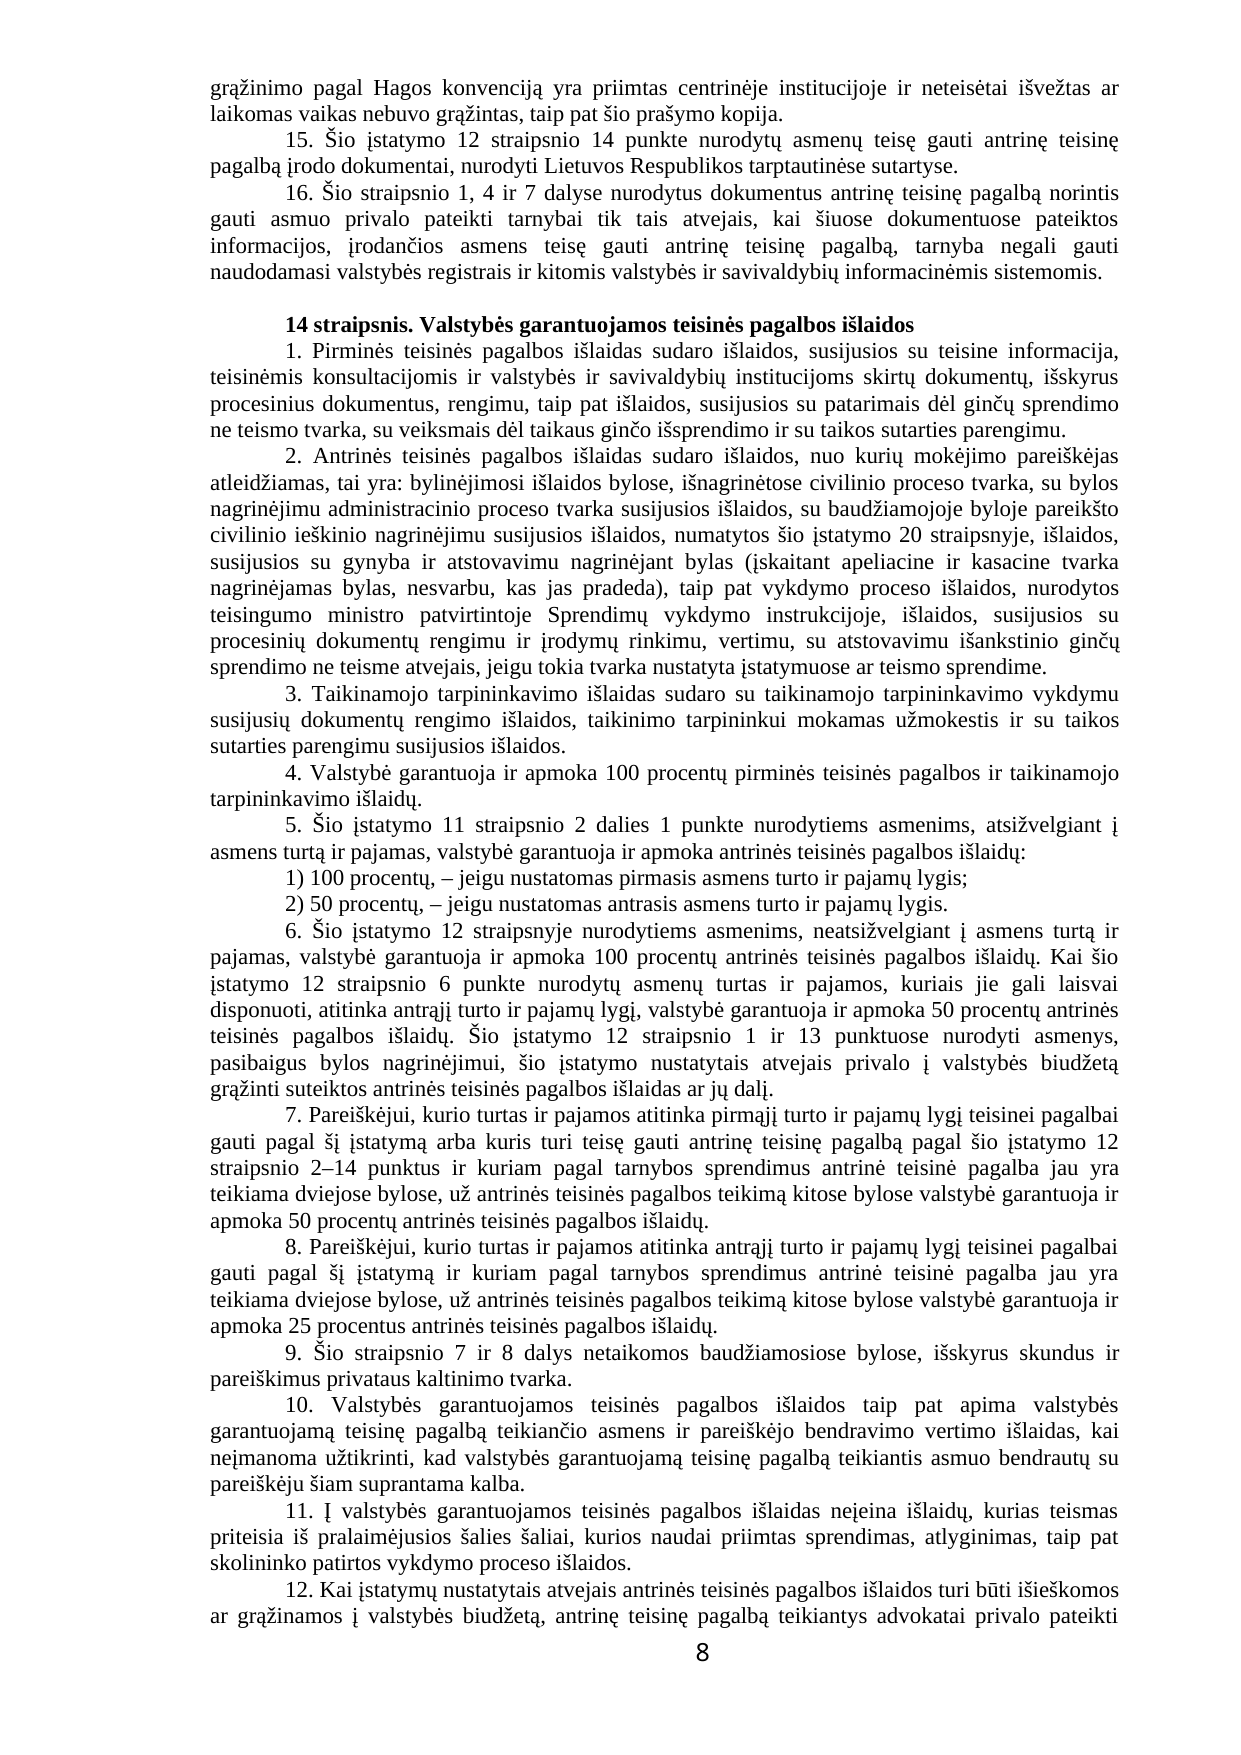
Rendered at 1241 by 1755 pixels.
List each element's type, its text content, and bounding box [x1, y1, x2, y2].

text 9. Šio straipsnio 7 ir 8 dalys netaikomos baudžiamosiose bylose, išskyrus skundus ir pareiškimus privataus kaltinimo tvarka. [210, 1338, 1120, 1391]
text grąžinimo pagal Hagos konvenciją yra priimtas centrinėje institucijoje ir neteisėtai išvežtas ar laikomas vaikas nebuvo grąžintas, taip pat šio prašymo kopija. [210, 73, 1120, 126]
text 6. Šio įstatymo 12 straipsnyje nurodytiems asmenims, neatsižvelgiant į asmens turtą ir pajamas, valstybė garantuoja ir apmoka 100 procentų antrinės teisinės pagalbos išlaidų. Kai šio įstatymo 12 straipsnio 6 punkte nurodytų asmenų turtas ir pajamos, kuriais jie gali laisvai disponuoti, atitinka antrąjį turto ir pajamų lygį, valstybė garantuoja ir apmoka 50 procentų antrinės teisinės pagalbos išlaidų. Šio įstatymo 12 straipsnio 1 ir 13 punktuose nurodyti asmenys, pasibaigus bylos nagrinėjimui, šio įstatymo nustatytais atvejais privalo į valstybės biudžetą grąžinti suteiktos antrinės teisinės pagalbos išlaidas ar jų dalį. [210, 917, 1120, 1101]
text 15. Šio įstatymo 12 straipsnio 14 punkte nurodytų asmenų teisę gauti antrinę teisinę pagalbą įrodo dokumentai, nurodyti Lietuvos Respublikos tarptautinėse sutartyse. [210, 126, 1120, 179]
text 5. Šio įstatymo 11 straipsnio 2 dalies 1 punkte nurodytiems asmenims, atsižvelgiant į asmens turtą ir pajamas, valstybė garantuoja ir apmoka antrinės teisinės pagalbos išlaidų: [210, 811, 1120, 864]
text 1. Pirminės teisinės pagalbos išlaidas sudaro išlaidos, susijusios su teisine informacija, teisinėmis konsultacijomis ir valstybės ir savivaldybių institucijoms skirtų dokumentų, išskyrus procesinius dokumentus, rengimu, taip pat išlaidos, susijusios su patarimais dėl ginčų sprendimo ne teismo tvarka, su veiksmais dėl taikaus ginčo išsprendimo ir su taikos sutarties parengimu. [210, 337, 1120, 442]
text 7. Pareiškėjui, kurio turtas ir pajamos atitinka pirmąjį turto ir pajamų lygį teisinei pagalbai gauti pagal šį įstatymą arba kuris turi teisę gauti antrinę teisinę pagalbą pagal šio įstatymo 12 straipsnio 2–14 punktus ir kuriam pagal tarnybos sprendimus antrinė teisinė pagalba jau yra teikiama dviejose bylose, už antrinės teisinės pagalbos teikimą kitose bylose valstybė garantuoja ir apmoka 50 procentų antrinės teisinės pagalbos išlaidų. [210, 1101, 1120, 1233]
text 11. Į valstybės garantuojamos teisinės pagalbos išlaidas neįeina išlaidų, kurias teismas priteisia iš pralaimėjusios šalies šaliai, kurios naudai priimtas sprendimas, atlyginimas, taip pat skolininko patirtos vykdymo proceso išlaidos. [210, 1497, 1120, 1576]
text 1) 100 procentų, – jeigu nustatomas pirmasis asmens turto ir pajamų lygis; [210, 864, 1120, 891]
text 3. Taikinamojo tarpininkavimo išlaidas sudaro su taikinamojo tarpininkavimo vykdymu susijusių dokumentų rengimo išlaidos, taikinimo tarpininkui mokamas užmokestis ir su taikos sutarties parengimu susijusios išlaidos. [210, 680, 1120, 759]
text 2. Antrinės teisinės pagalbos išlaidas sudaro išlaidos, nuo kurių mokėjimo pareiškėjas atleidžiamas, tai yra: bylinėjimosi išlaidos bylose, išnagrinėtose civilinio proceso tvarka, su bylos nagrinėjimu administracinio proceso tvarka susijusios išlaidos, su baudžiamojoje byloje pareikšto civilinio ieškinio nagrinėjimu susijusios išlaidos, numatytos šio įstatymo 20 straipsnyje, išlaidos, susijusios su gynyba ir atstovavimu nagrinėjant bylas (įskaitant apeliacine ir kasacine tvarka nagrinėjamas bylas, nesvarbu, kas jas pradeda), taip pat vykdymo proceso išlaidos, nurodytos teisingumo ministro patvirtintoje Sprendimų vykdymo instrukcijoje, išlaidos, susijusios su procesinių dokumentų rengimu ir įrodymų rinkimu, vertimu, su atstovavimu išankstinio ginčų sprendimo ne teisme atvejais, jeigu tokia tvarka nustatyta įstatymuose ar teismo sprendime. [210, 442, 1120, 680]
text 12. Kai įstatymų nustatytais atvejais antrinės teisinės pagalbos išlaidos turi būti išieškomos ar grąžinamos į valstybės biudžetą, antrinę teisinę pagalbą teikiantys advokatai privalo pateikti [210, 1576, 1120, 1628]
text 16. Šio straipsnio 1, 4 ir 7 dalyse nurodytus dokumentus antrinę teisinę pagalbą norintis gauti asmuo privalo pateikti tarnybai tik tais atvejais, kai šiuose dokumentuose pateiktos informacijos, įrodančios asmens teisę gauti antrinę teisinę pagalbą, tarnyba negali gauti naudodamasi valstybės registrais ir kitomis valstybės ir savivaldybių informacinėmis sistemomis. [210, 179, 1120, 284]
text 8. Pareiškėjui, kurio turtas ir pajamos atitinka antrąjį turto ir pajamų lygį teisinei pagalbai gauti pagal šį įstatymą ir kuriam pagal tarnybos sprendimus antrinė teisinė pagalba jau yra teikiama dviejose bylose, už antrinės teisinės pagalbos teikimą kitose bylose valstybė garantuoja ir apmoka 25 procentus antrinės teisinės pagalbos išlaidų. [210, 1233, 1120, 1338]
text 4. Valstybė garantuoja ir apmoka 100 procentų pirminės teisinės pagalbos ir taikinamojo tarpininkavimo išlaidų. [210, 759, 1120, 811]
text 14 straipsnis. Valstybės garantuojamos teisinės pagalbos išlaidos [210, 311, 1120, 337]
text 2) 50 procentų, – jeigu nustatomas antrasis asmens turto ir pajamų lygis. [210, 891, 1120, 917]
text 10. Valstybės garantuojamos teisinės pagalbos išlaidos taip pat apima valstybės garantuojamą teisinę pagalbą teikiančio asmens ir pareiškėjo bendravimo vertimo išlaidas, kai neįmanoma užtikrinti, kad valstybės garantuojamą teisinę pagalbą teikiantis asmuo bendrautų su pareiškėju šiam suprantama kalba. [210, 1391, 1120, 1497]
